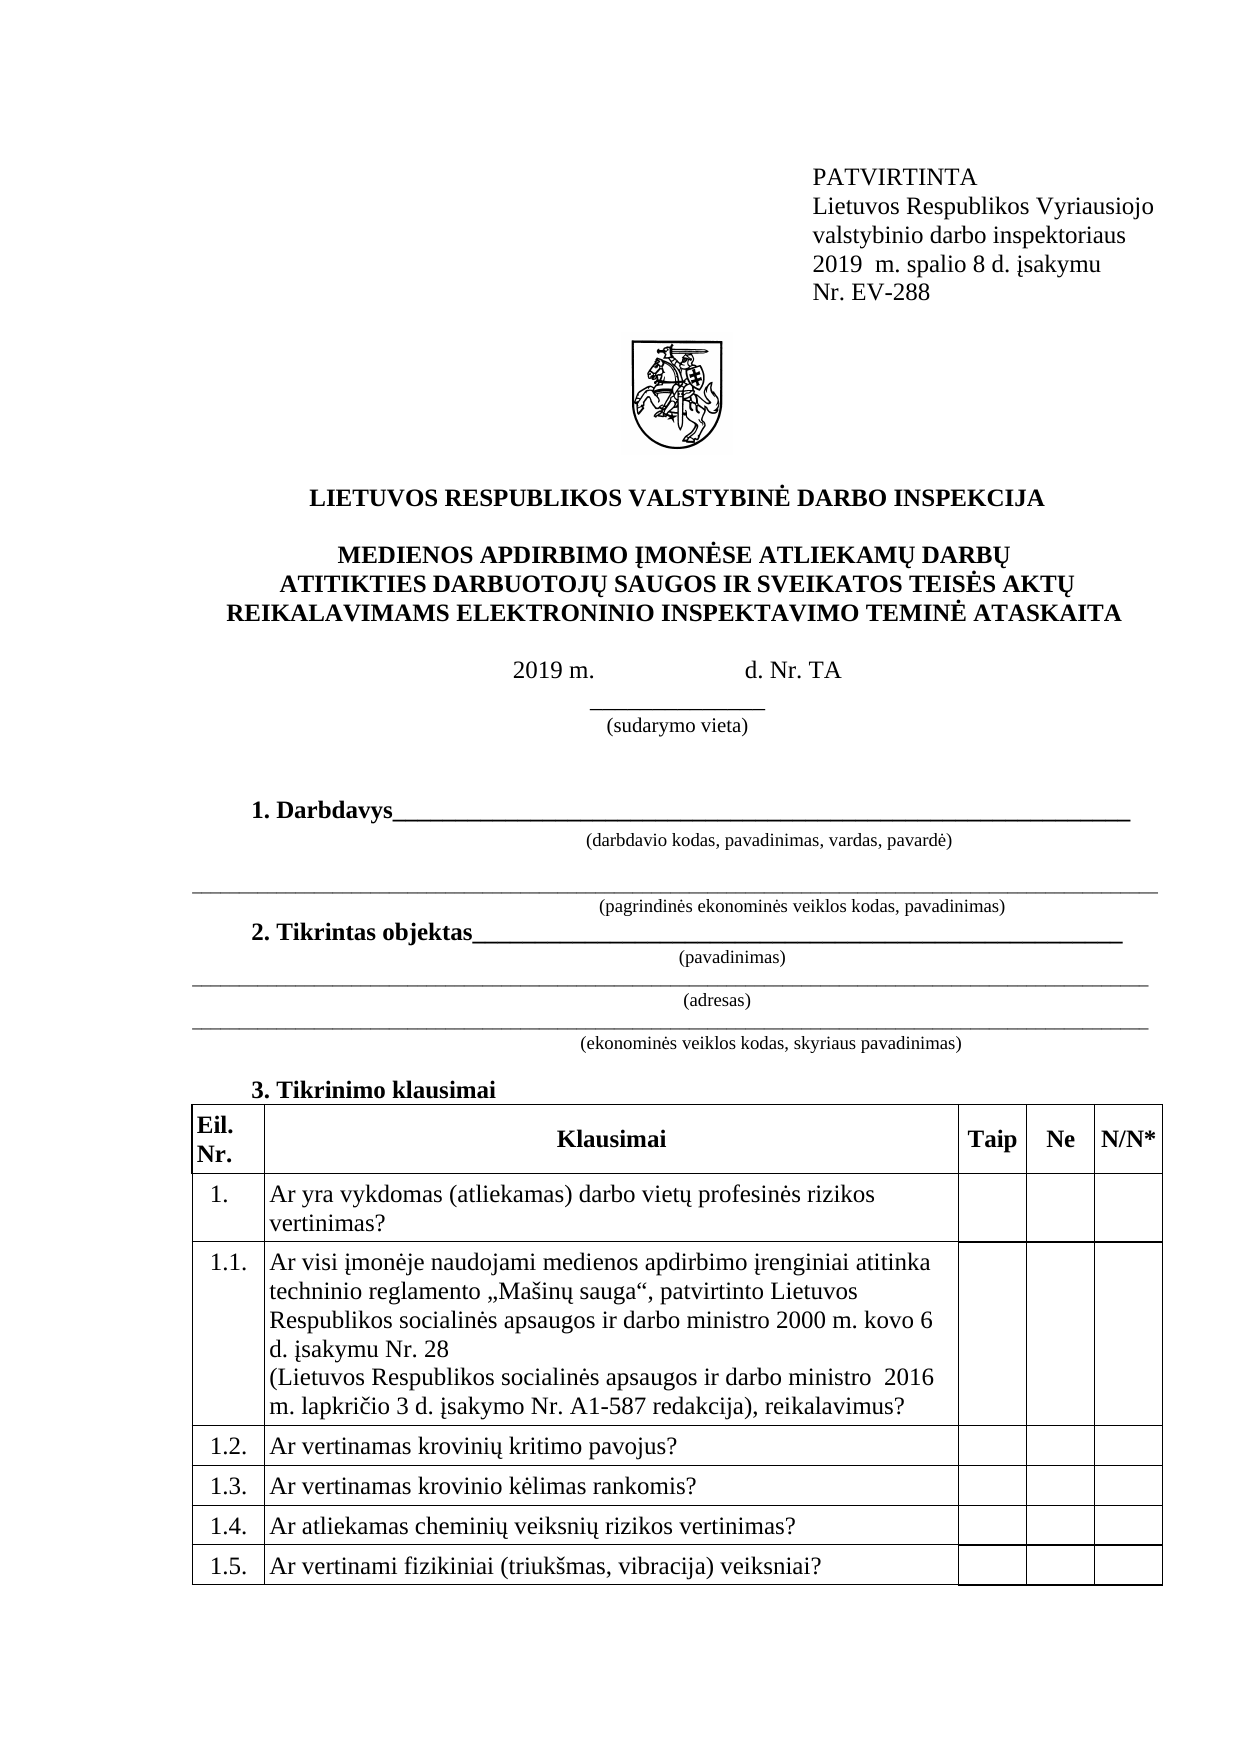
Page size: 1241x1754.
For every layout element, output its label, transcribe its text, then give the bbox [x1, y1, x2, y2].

text (sudarymo vieta) [192, 713, 1162, 737]
text 3. Tikrinimo klausimai [192, 1075, 1162, 1104]
text Lietuvos Respublikos Vyriausiojo [812, 191, 1162, 220]
table_cell [1095, 1466, 1162, 1504]
table_cell [193, 1174, 264, 1241]
table_cell 1.3. [193, 1466, 264, 1504]
text ATITIKTIES DARBUOTOJŲ SAUGOS IR SVEIKATOS TEISĖS AKTŲ REIKALAVIMAMS ELEKTRONINIO INSPEKTAVIMO TEMINĖ ATASKAITA [192, 569, 1162, 627]
table_cell [1095, 1243, 1162, 1425]
table_cell [959, 1466, 1026, 1504]
table_cell 1.1. [193, 1242, 264, 1425]
table_cell Ar yra vykdomas (atliekamas) darbo vietų profesinės rizikos vertinimas? [265, 1174, 958, 1241]
table_cell 1.2. [193, 1426, 264, 1464]
table_cell [1027, 1466, 1094, 1504]
text _______________________________________________________________________________________________________ [192, 874, 1162, 895]
table_cell [1095, 1506, 1162, 1544]
table_header Ne [1027, 1105, 1094, 1172]
table_cell [959, 1426, 1026, 1464]
table_cell [959, 1546, 1026, 1584]
table_cell Ar vertinamas krovinio kėlimas rankomis? [265, 1466, 958, 1504]
table_cell [1027, 1426, 1094, 1464]
text (adresas) ______________________________________________________________________________________________________ [192, 989, 1162, 1032]
table_cell [1095, 1174, 1162, 1241]
table_cell Ar vertinamas krovinių kritimo pavojus? [265, 1426, 958, 1464]
table_cell Ar visi įmonėje naudojami medienos apdirbimo įrenginiai atitinka techninio reglamento „Mašinų sauga“, patvirtinto Lietuvos Respublikos socialinės apsaugos ir darbo ministro 2000 m. kovo 6 d. įsakymu Nr. 28 (Lietuvos Respublikos socialinės apsaugos ir darbo ministro 2016 m. lapkričio 3 d. įsakymo Nr. A1-587 redakcija), reikalavimus? [265, 1242, 958, 1425]
table_cell [1095, 1426, 1162, 1464]
table_cell Ar atliekamas cheminių veiksnių rizikos vertinimas? [265, 1506, 958, 1544]
table_cell 1.4. [193, 1506, 264, 1544]
table_cell 1.5. [193, 1545, 264, 1584]
text 2019 m. d. Nr. TA [192, 656, 1162, 684]
text ______________ [192, 684, 1162, 713]
table_cell [959, 1506, 1026, 1544]
text (pagrindinės ekonominės veiklos kodas, pavadinimas) [192, 895, 1162, 917]
table_header N/N* [1095, 1105, 1162, 1172]
text Nr. EV-288 [812, 277, 1162, 306]
text 2. Tikrintas objektas____________________________________________________ [192, 917, 1162, 946]
table_cell Ar vertinami fizikiniai (triukšmas, vibracija) veiksniai? [265, 1545, 958, 1584]
table_cell [1027, 1243, 1094, 1425]
table_header Klausimai [265, 1105, 958, 1172]
text valstybinio darbo inspektoriaus [812, 220, 1162, 249]
table_header Eil. Nr. [193, 1105, 264, 1172]
table_cell [959, 1174, 1026, 1241]
text LIETUVOS RESPUBLIKOS VALSTYBINĖ DARBO INSPEKCIJA [192, 483, 1162, 512]
table_cell [1027, 1506, 1094, 1544]
table_cell [959, 1243, 1026, 1425]
table_cell [1027, 1174, 1094, 1241]
table_cell [1027, 1546, 1094, 1584]
text (darbdavio kodas, pavadinimas, vardas, pavardė) [192, 823, 1162, 852]
text (pavadinimas) ______________________________________________________________________________________________________ [192, 946, 1162, 989]
table_header Taip [959, 1105, 1026, 1172]
text 1. Darbdavys___________________________________________________________ [192, 795, 1162, 823]
table_cell [1095, 1546, 1162, 1584]
text PATVIRTINTA [812, 162, 1162, 191]
text MEDIENOS APDIRBIMO ĮMONĖSE ATLIEKAMŲ DARBŲ [192, 541, 1162, 569]
text 2019 m. spalio 8 d. įsakymu [812, 249, 1162, 277]
text (ekonominės veiklos kodas, skyriaus pavadinimas) [192, 1032, 1162, 1053]
